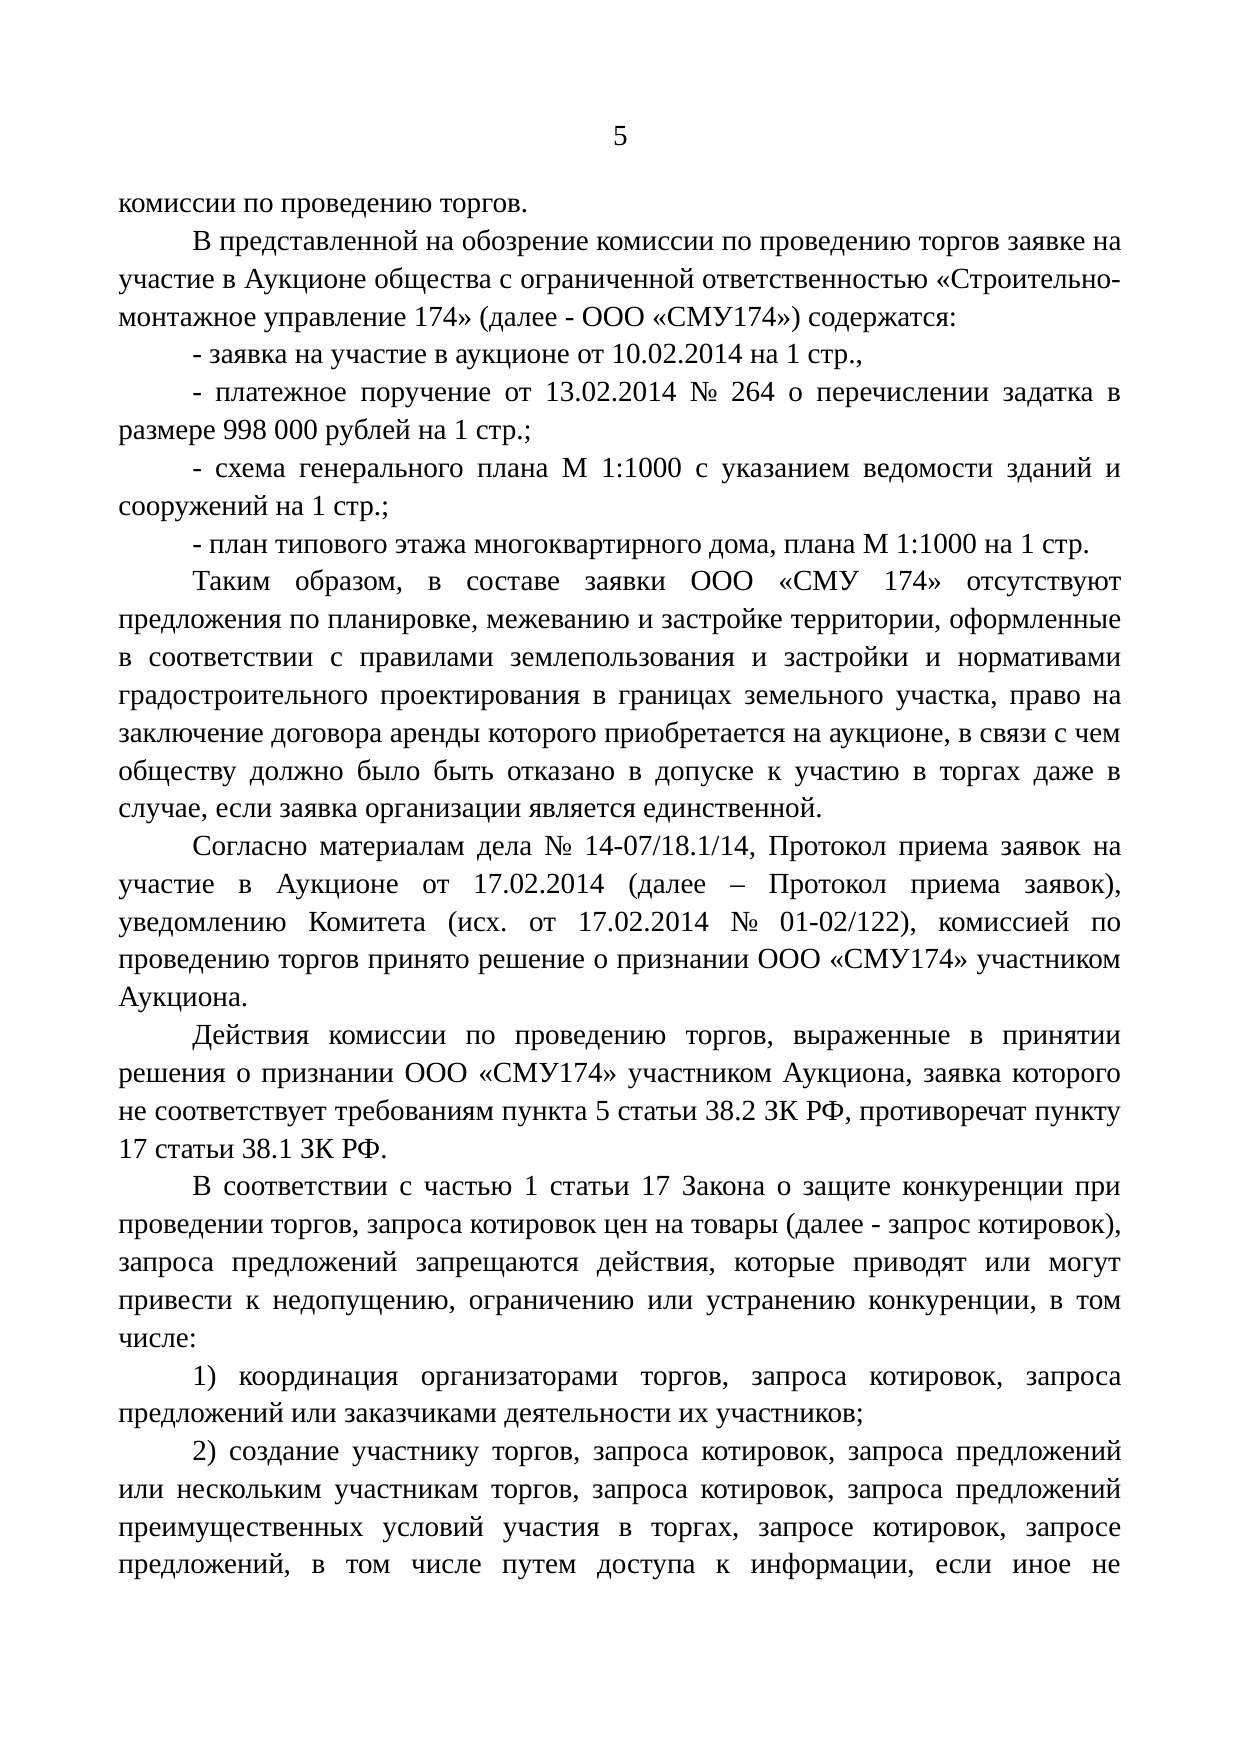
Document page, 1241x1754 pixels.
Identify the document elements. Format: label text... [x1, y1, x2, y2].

text 2) создание участнику торгов, запроса котировок, запроса предложений или нескольким участникам торгов, запроса котировок, запроса предложений преимущественных условий участия в торгах, запросе котировок, запросе предложений, в том числе путем доступа к информации, если иное не [118, 1429, 1122, 1580]
text Согласно материалам дела № 14-07/18.1/14, Протокол приема заявок на участие в Аукционе от 17.02.2014 (далее – Протокол приема заявок), уведомлению Комитета (исх. от 17.02.2014 № 01-02/122), комиссией по проведению торгов принято решение о признании ООО «СМУ174» участником Аукциона. [118, 824, 1122, 1013]
text В представленной на обозрение комиссии по проведению торгов заявке на участие в Аукционе общества с ограниченной ответственностью «Строительно-монтажное управление 174» (далее - ООО «СМУ174») содержатся: [118, 219, 1122, 332]
text комиссии по проведению торгов. [118, 181, 1122, 219]
text В соответствии с частью 1 статьи 17 Закона о защите конкуренции при проведении торгов, запроса котировок цен на товары (далее - запрос котировок), запроса предложений запрещаются действия, которые приводят или могут привести к недопущению, ограничению или устранению конкуренции, в том числе: [118, 1164, 1122, 1353]
text - схема генерального плана М 1:1000 с указанием ведомости зданий и сооружений на 1 стр.; [118, 446, 1122, 521]
text - платежное поручение от 13.02.2014 № 264 о перечислении задатка в размере 998 000 рублей на 1 стр.; [118, 370, 1122, 446]
text Действия комиссии по проведению торгов, выраженные в принятии решения о признании ООО «СМУ174» участником Аукциона, заявка которого не соответствует требованиям пункта 5 статьи 38.2 ЗК РФ, противоречат пункту 17 статьи 38.1 ЗК РФ. [118, 1013, 1122, 1164]
text - план типового этажа многоквартирного дома, плана М 1:1000 на 1 стр. [118, 521, 1122, 559]
text 1) координация организаторами торгов, запроса котировок, запроса предложений или заказчиками деятельности их участников; [118, 1353, 1122, 1429]
text Таким образом, в составе заявки ООО «СМУ 174» отсутствуют предложения по планировке, межеванию и застройке территории, оформленные в соответствии с правилами землепользования и застройки и нормативами градостроительного проектирования в границах земельного участка, право на заключение договора аренды которого приобретается на аукционе, в связи с чем обществу должно было быть отказано в допуске к участию в торгах даже в случае, если заявка организации является единственной. [118, 559, 1122, 824]
text - заявка на участие в аукционе от 10.02.2014 на 1 стр., [118, 332, 1122, 370]
